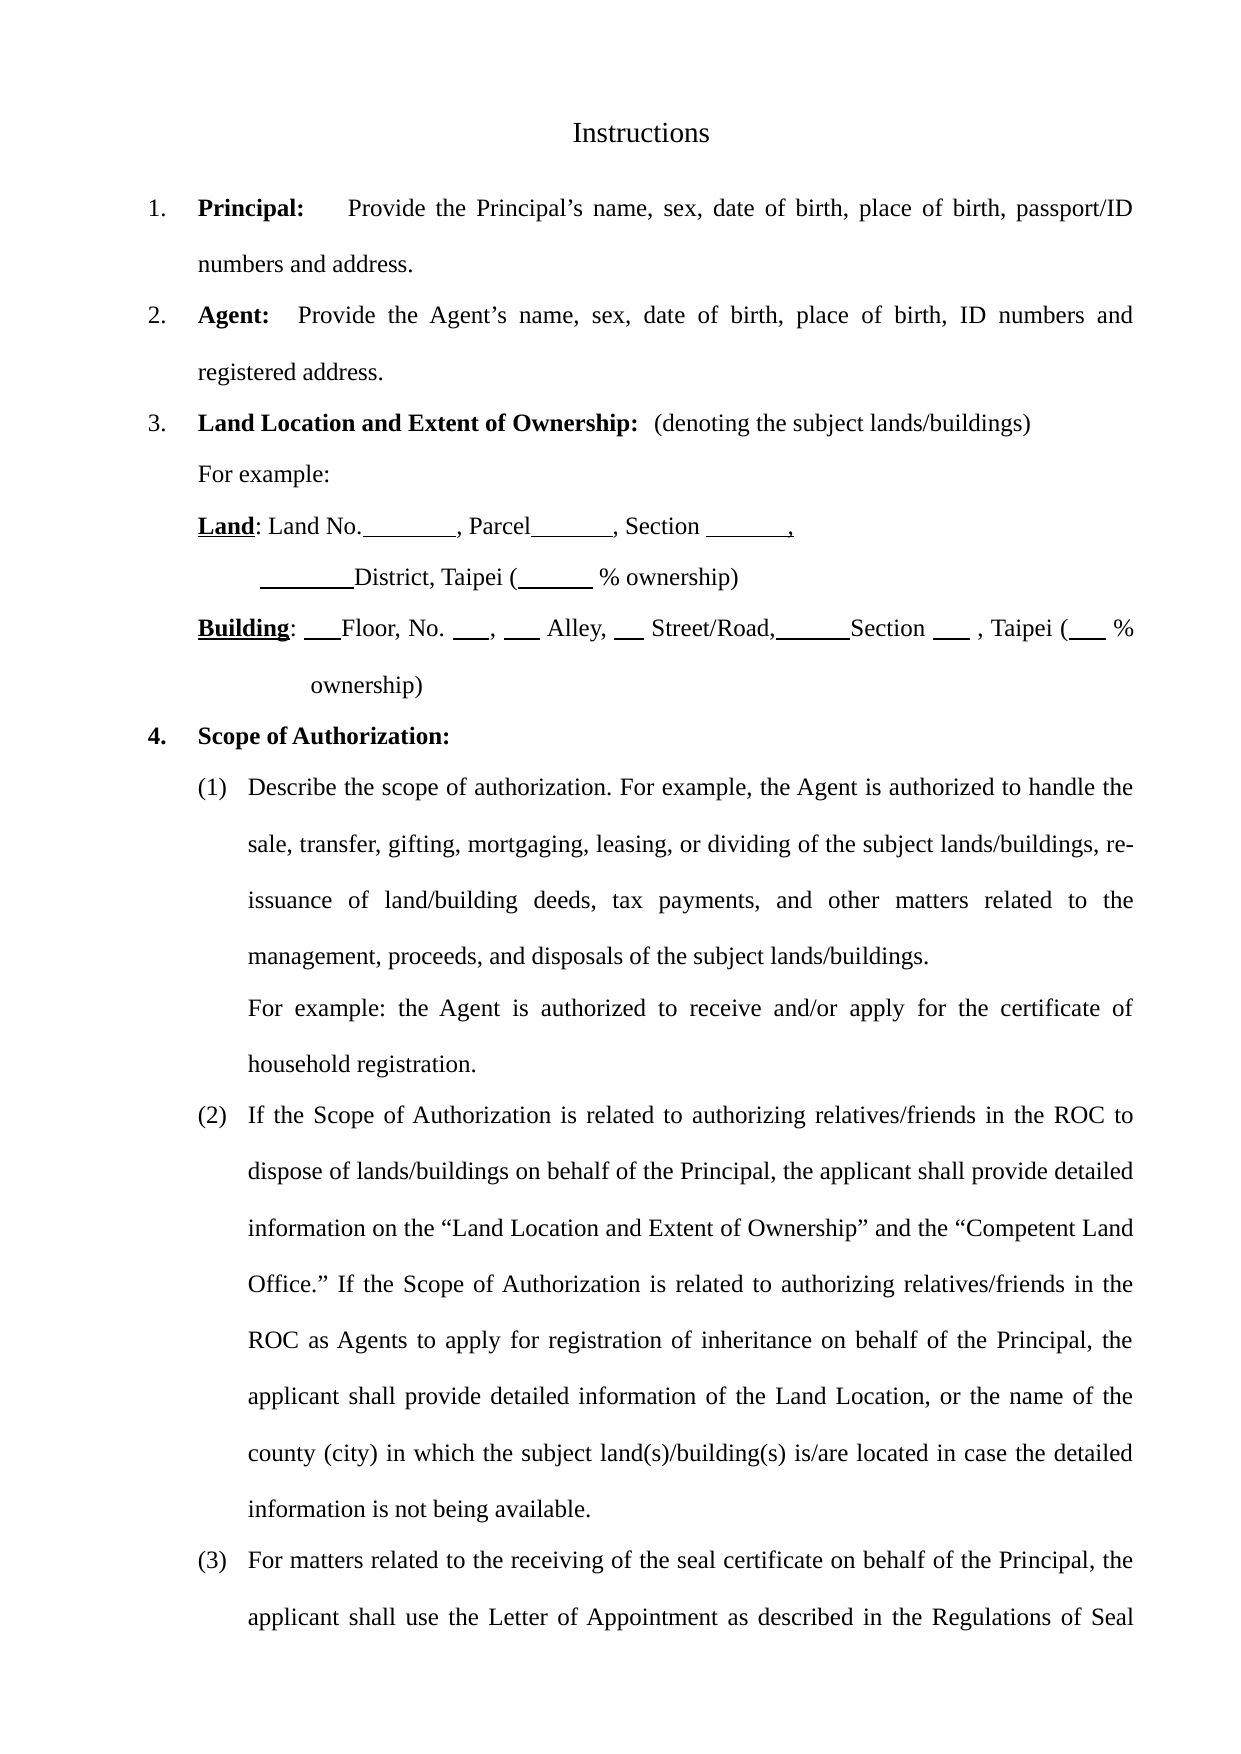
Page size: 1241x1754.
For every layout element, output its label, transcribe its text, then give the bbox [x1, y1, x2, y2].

text For example: [198, 456, 1134, 493]
list Land Location and Extent of Ownership: (denoting the subject lands/buildings) [148, 404, 1134, 442]
text For example: the Agent is authorized to receive and/or apply for the certificate of household registration. [248, 989, 1134, 1082]
list Agent: Provide the Agent’s name, sex, date of birth, place of birth, ID numbers and registered address. [148, 297, 1134, 390]
list If the Scope of Authorization is related to authorizing relatives/friends in the ROC to dispose of lands/buildings on behalf of the Principal, the applicant shall provide detailed information on the “Land Location and Extent of Ownership” and the “Competent Land Office.” If the Scope of Authorization is related to authorizing relatives/friends in the ROC as Agents to apply for registration of inheritance on behalf of the Principal, the applicant shall provide detailed information of the Land Location, or the name of the county (city) in which the subject land(s)/building(s) is/are located in case the detailed information is not being available. [198, 1096, 1134, 1528]
list For matters related to the receiving of the seal certificate on behalf of the Principal, the applicant shall use the Letter of Appointment as described in the Regulations of Seal [198, 1541, 1134, 1635]
list Scope of Authorization: [148, 717, 1134, 755]
text Building: Floor, No. , Alley, Street/Road, Section , Taipei ( % ownership) [198, 610, 1134, 703]
text Instructions [148, 114, 1134, 152]
text District, Taipei ( % ownership) [198, 558, 1134, 596]
list Describe the scope of authorization. For example, the Agent is authorized to handle the sale, transfer, gifting, mortgaging, leasing, or dividing of the subject lands/buildings, re-issuance of land/building deeds, tax payments, and other matters related to the management, proceeds, and disposals of the subject lands/buildings. [198, 769, 1134, 975]
text Land: Land No. , Parcel , Section , [198, 507, 1134, 544]
list Principal: Provide the Principal’s name, sex, date of birth, place of birth, passport/ID numbers and address. [148, 189, 1134, 283]
